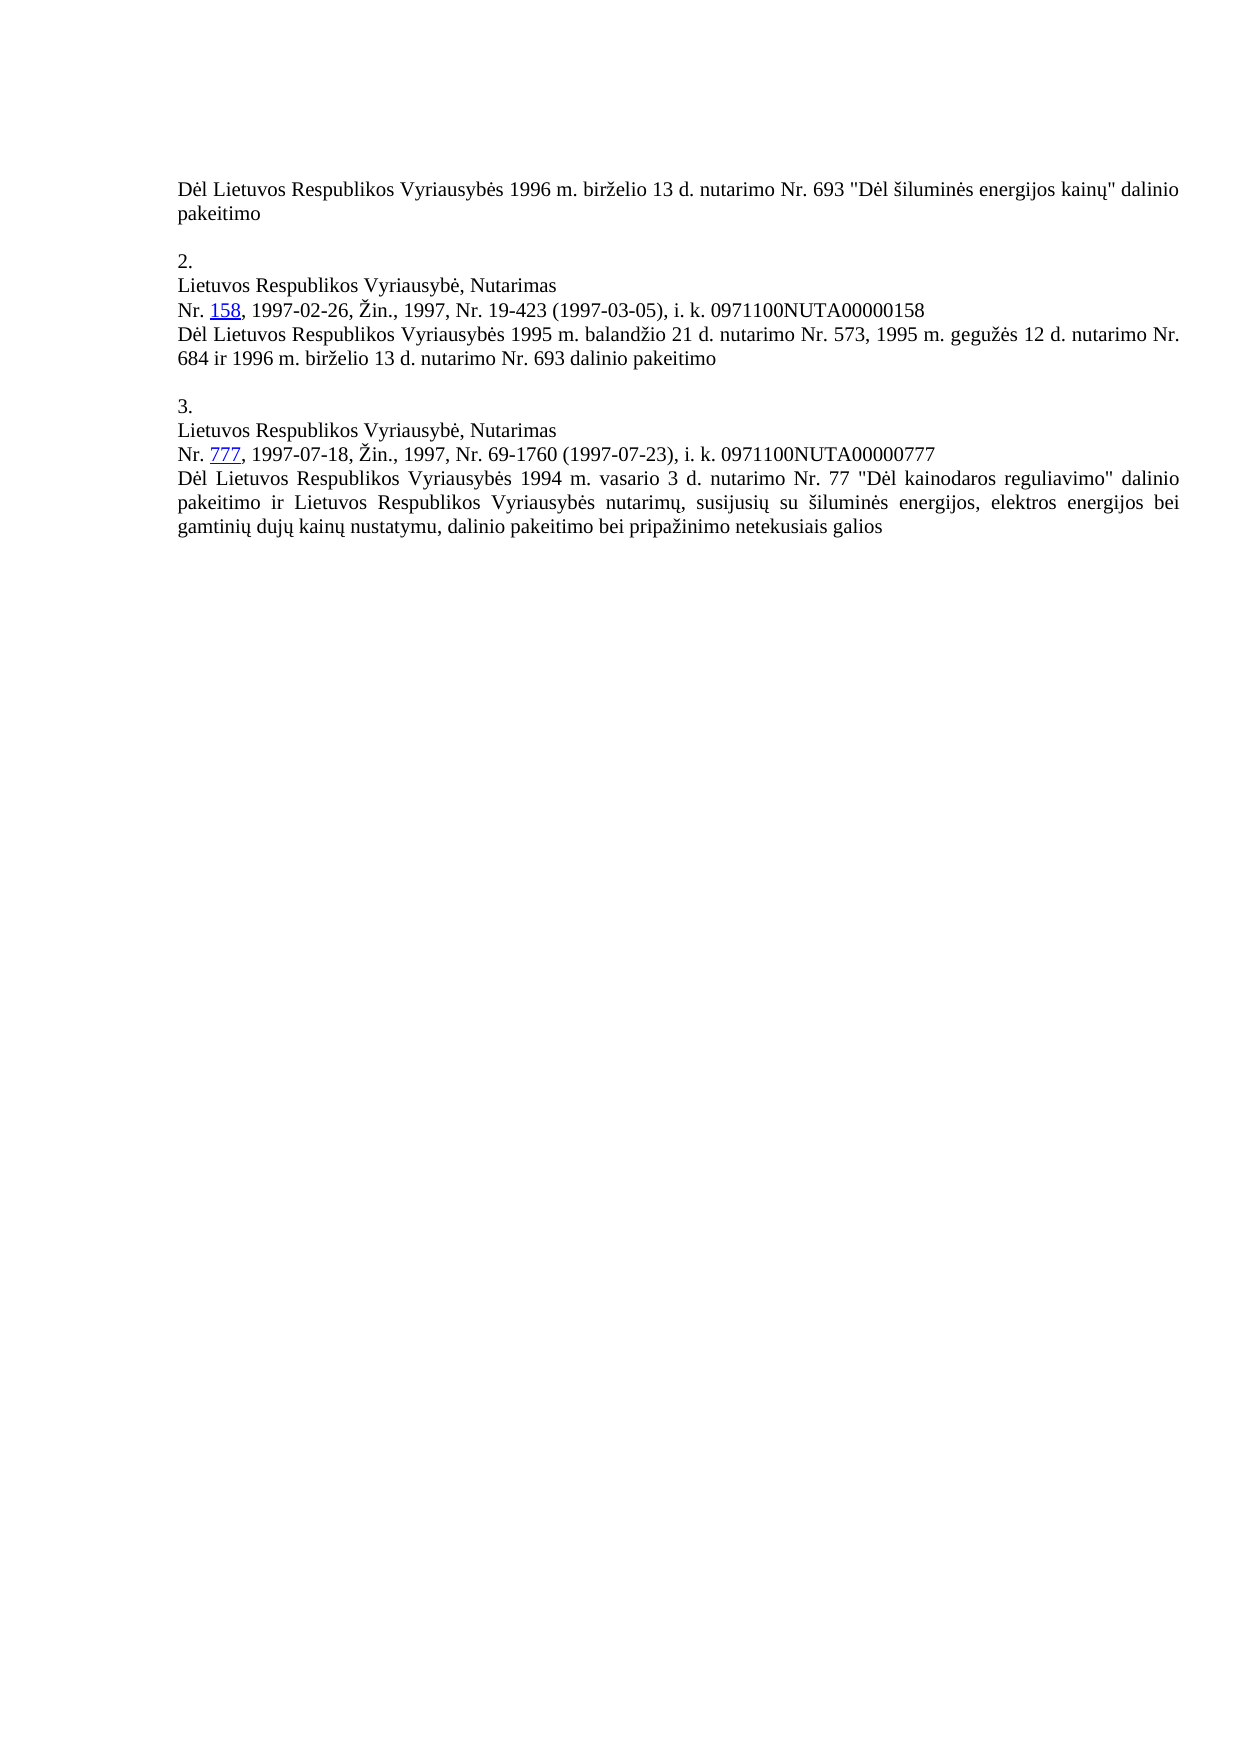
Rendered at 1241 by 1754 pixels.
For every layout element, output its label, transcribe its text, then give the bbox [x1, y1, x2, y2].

text Lietuvos Respublikos Vyriausybė, Nutarimas [177, 418, 1181, 442]
text Nr. 158, 1997-02-26, Žin., 1997, Nr. 19-423 (1997-03-05), i. k. 0971100NUTA00000158 [177, 297, 1181, 322]
text Dėl Lietuvos Respublikos Vyriausybės 1995 m. balandžio 21 d. nutarimo Nr. 573, 1995 m. gegužės 12 d. nutarimo Nr. 684 ir 1996 m. birželio 13 d. nutarimo Nr. 693 dalinio pakeitimo [177, 322, 1181, 370]
text Dėl Lietuvos Respublikos Vyriausybės 1996 m. birželio 13 d. nutarimo Nr. 693 "Dėl šiluminės energijos kainų" dalinio pakeitimo [177, 177, 1181, 225]
text Dėl Lietuvos Respublikos Vyriausybės 1994 m. vasario 3 d. nutarimo Nr. 77 "Dėl kainodaros reguliavimo" dalinio pakeitimo ir Lietuvos Respublikos Vyriausybės nutarimų, susijusių su šiluminės energijos, elektros energijos bei gamtinių dujų kainų nustatymu, dalinio pakeitimo bei pripažinimo netekusiais galios [177, 466, 1181, 538]
text 3. [177, 394, 1181, 418]
text 2. [177, 249, 1181, 273]
text Nr. 777, 1997-07-18, Žin., 1997, Nr. 69-1760 (1997-07-23), i. k. 0971100NUTA00000777 [177, 442, 1181, 466]
text Lietuvos Respublikos Vyriausybė, Nutarimas [177, 273, 1181, 297]
